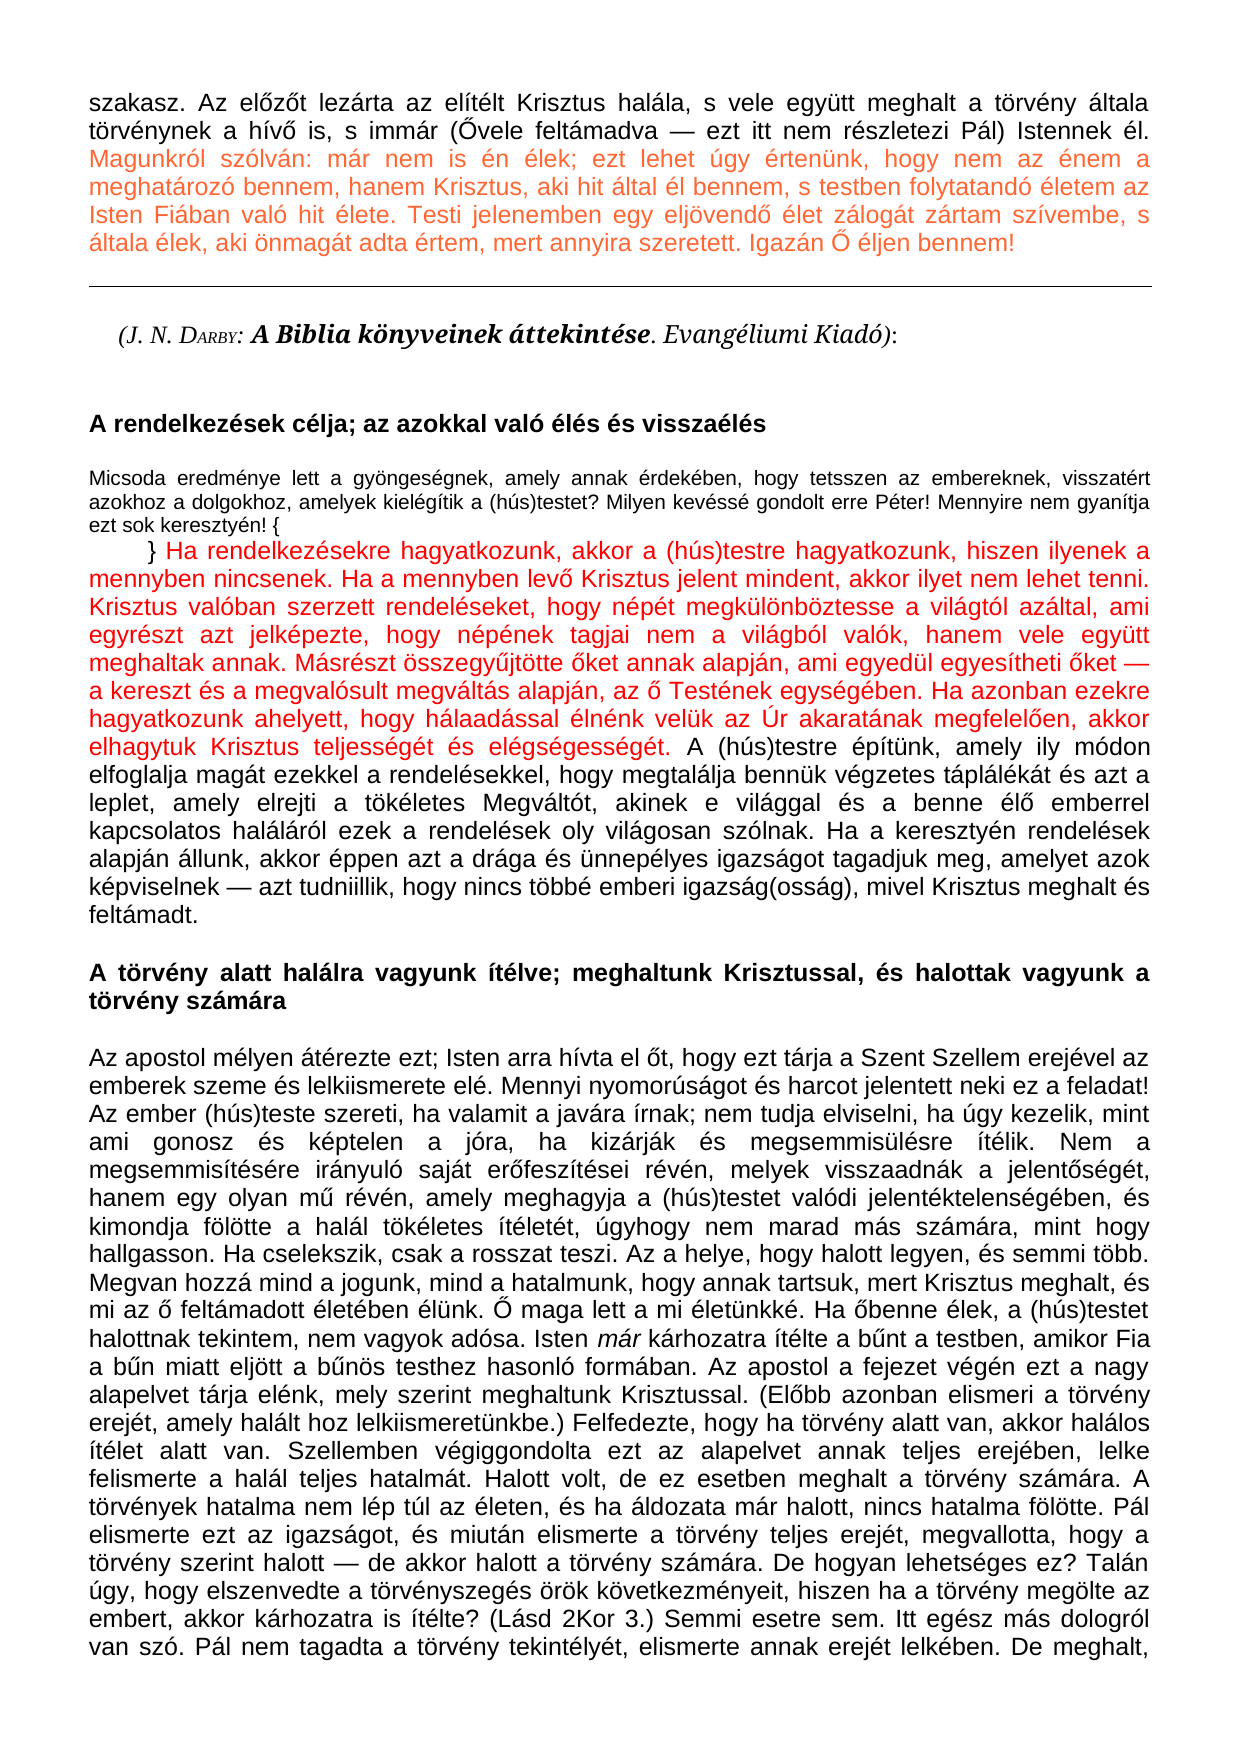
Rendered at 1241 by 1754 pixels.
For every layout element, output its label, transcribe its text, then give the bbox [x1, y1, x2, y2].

text } Ha rendelkezésekre hagyatkozunk, akkor a (hús)testre hagyatkozunk, hiszen ilyenek a mennyben nincsenek. Ha a mennyben levő Krisztus jelent mindent, akkor ilyet nem lehet tenni. Krisztus valóban szerzett rendeléseket, hogy népét megkülönböztesse a világtól azáltal, ami egyrészt azt jelképezte, hogy népének tagjai nem a világból valók, hanem vele együtt meghaltak annak. Másrészt összegyűjtötte őket annak alapján, ami egyedül egyesítheti őket — a kereszt és a megvalósult megváltás alapján, az ő Testének egységében. Ha azonban ezekre hagyatkozunk ahelyett, hogy hálaadással élnénk velük az Úr akaratának megfelelően, akkor elhagytuk Krisztus teljességét és elégségességét. A (hús)testre építünk, amely ily módon elfoglalja magát ezekkel a rendelésekkel, hogy megtalálja bennük végzetes táplálékát és azt a leplet, amely elrejti a tökéletes Megváltót, akinek e világgal és a benne élő emberrel kapcsolatos haláláról ezek a rendelések oly világosan szólnak. Ha a keresztyén rendelések alapján állunk, akkor éppen azt a drága és ünnepélyes igazságot tagadjuk meg, amelyet azok képviselnek — azt tudniillik, hogy nincs többé emberi igazság(osság), mivel Krisztus meghalt és feltámadt. [88, 537, 1152, 929]
text szakasz. Az előzőt lezárta az elítélt Krisztus halála, s vele együtt meghalt a törvény általa törvénynek a hívő is, s immár (Ővele feltámadva — ezt itt nem részletezi Pál) Istennek él. Magunkról szólván: már nem is én élek; ezt lehet úgy értenünk, hogy nem az énem a meghatározó bennem, hanem Krisztus, aki hit által él bennem, s testben folytatandó életem az Isten Fiában való hit élete. Testi jelenemben egy eljövendő élet zálogát zártam szívembe, s általa élek, aki önmagát adta értem, mert annyira szeretett. Igazán Ő éljen bennem! [88, 88, 1152, 257]
text Az apostol mélyen átérezte ezt; Isten arra hívta el őt, hogy ezt tárja a Szent Szellem erejével az emberek szeme és lelkiismerete elé. Mennyi nyomorúságot és harcot jelentett neki ez a feladat! Az ember (hús)teste szereti, ha valamit a javára írnak; nem tudja elviselni, ha úgy kezelik, mint ami gonosz és képtelen a jóra, ha kizárják és megsemmisülésre ítélik. Nem a megsemmisítésére irányuló saját erőfeszítései révén, melyek visszaadnák a jelentőségét, hanem egy olyan mű révén, amely meghagyja a (hús)testet valódi jelentéktelenségében, és kimondja fölötte a halál tökéletes ítéletét, úgyhogy nem marad más számára, mint hogy hallgasson. Ha cselekszik, csak a rosszat teszi. Az a helye, hogy halott legyen, és semmi több. Megvan hozzá mind a jogunk, mind a hatalmunk, hogy annak tartsuk, mert Krisztus meghalt, és mi az ő feltámadott életében élünk. Ő maga lett a mi életünkké. Ha őbenne élek, a (hús)testet halottnak tekintem, nem vagyok adósa. Isten már kárhozatra ítélte a bűnt a testben, amikor Fia a bűn miatt eljött a bűnös testhez hasonló formában. Az apostol a fejezet végén ezt a nagy alapelvet tárja elénk, mely szerint meghaltunk Krisztussal. (Előbb azonban elismeri a törvény erejét, amely halált hoz lelkiismeretünkbe.) Felfedezte, hogy ha törvény alatt van, akkor halálos ítélet alatt van. Szellemben végiggondolta ezt az alapelvet annak teljes erejében, lelke felismerte a halál teljes hatalmát. Halott volt, de ez esetben meghalt a törvény számára. A törvények hatalma nem lép túl az életen, és ha áldozata már halott, nincs hatalma fölötte. Pál elismerte ezt az igazságot, és miután elismerte a törvény teljes erejét, megvallotta, hogy a törvény szerint halott — de akkor halott a törvény számára. De hogyan lehetséges ez? Talán úgy, hogy elszenvedte a törvényszegés örök következményeit, hiszen ha a törvény megölte az embert, akkor kárhozatra is ítélte? (Lásd 2Kor 3.) Semmi esetre sem. Itt egész más dologról van szó. Pál nem tagadta a törvény tekintélyét, elismerte annak erejét lelkében. De meghalt, [88, 1044, 1152, 1661]
text A törvény alatt halálra vagyunk ítélve; meghaltunk Krisztussal, és halottak vagyunk a törvény számára [88, 958, 1152, 1014]
text A rendelkezések célja; az azokkal való élés és visszaélés [88, 409, 1152, 438]
text (J. N. Darby: A Biblia könyveinek áttekintése. Evangéliumi Kiadó): [88, 287, 1152, 380]
text Micsoda eredménye lett a gyöngeségnek, amely annak érdekében, hogy tetsszen az embereknek, visszatért azokhoz a dolgokhoz, amelyek kielégítik a (hús)testet? Milyen kevéssé gondolt erre Péter! Mennyire nem gyanítja ezt sok keresztyén! { [88, 467, 1152, 537]
